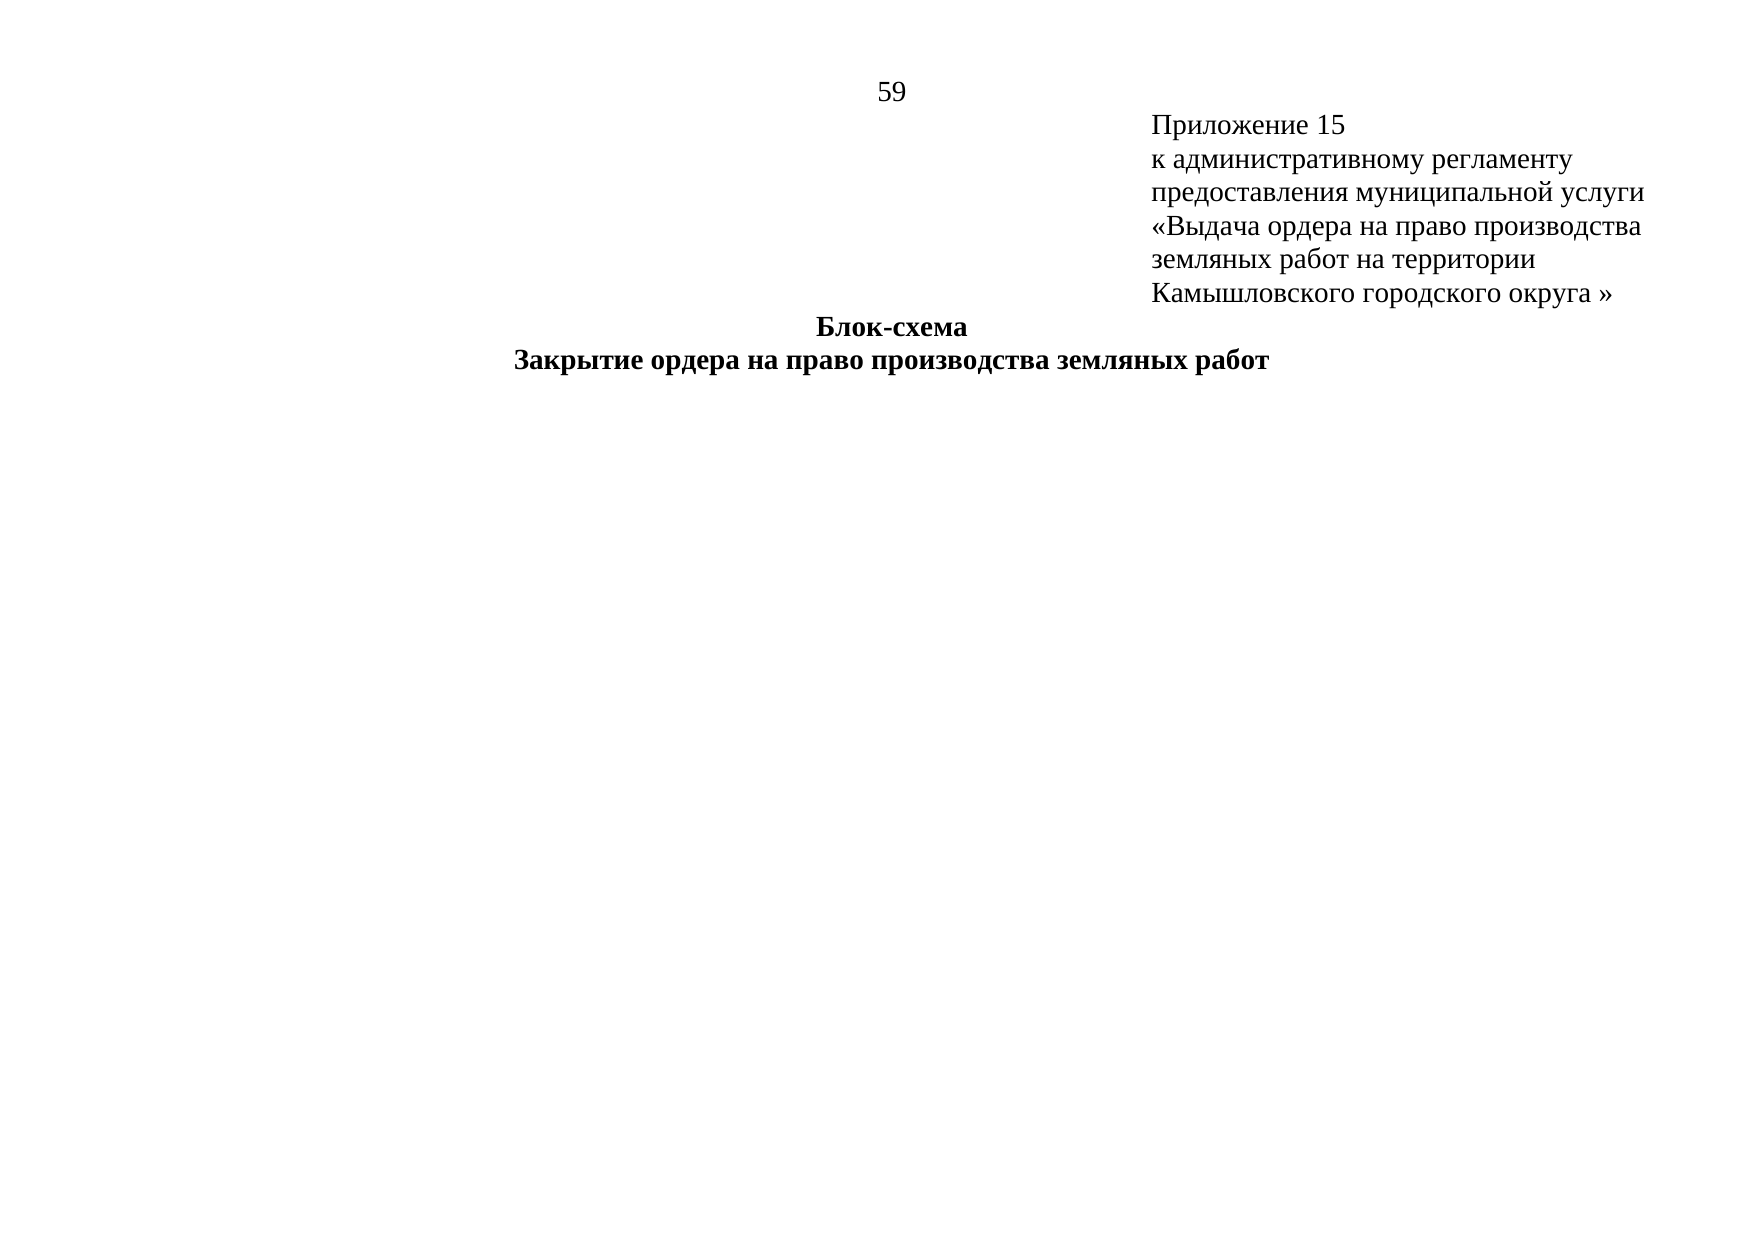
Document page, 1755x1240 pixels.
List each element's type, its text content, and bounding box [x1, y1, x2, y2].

text Блок-схема [117, 309, 1666, 342]
text Приложение 15 [1151, 107, 1666, 141]
text к административному регламенту предоставления муниципальной услуги «Выдача ордера на право производства земляных работ на территории Камышловского городского округа » [1151, 141, 1666, 309]
text Закрытие ордера на право производства земляных работ [117, 342, 1666, 376]
